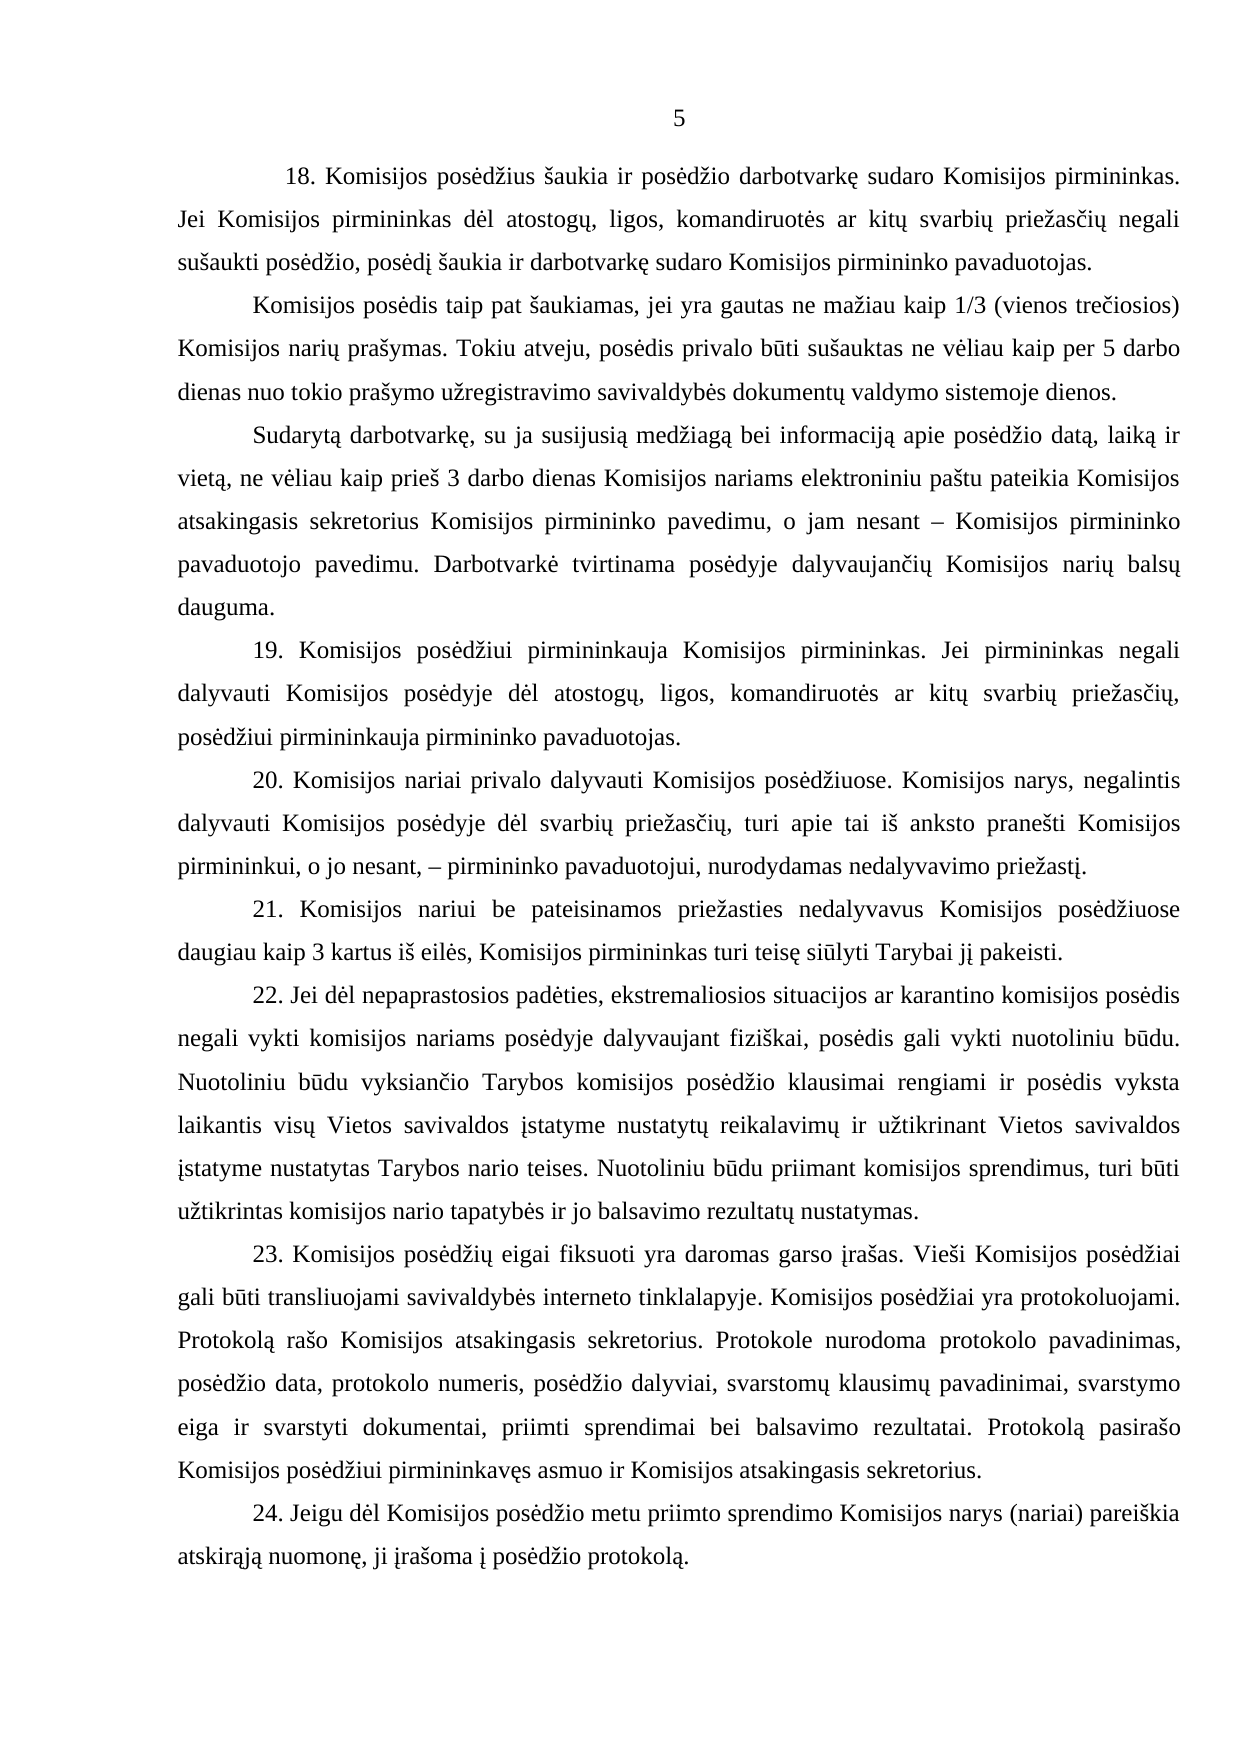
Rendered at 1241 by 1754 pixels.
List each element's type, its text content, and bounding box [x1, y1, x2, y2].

text 19. Komisijos posėdžiui pirmininkauja Komisijos pirmininkas. Jei pirmininkas negali dalyvauti Komisijos posėdyje dėl atostogų, ligos, komandiruotės ar kitų svarbių priežasčių, posėdžiui pirmininkauja pirmininko pavaduotojas. [177, 635, 1181, 750]
text 21. Komisijos nariui be pateisinamos priežasties nedalyvavus Komisijos posėdžiuose daugiau kaip 3 kartus iš eilės, Komisijos pirmininkas turi teisę siūlyti Tarybai jį pakeisti. [177, 894, 1181, 966]
text Sudarytą darbotvarkę, su ja susijusią medžiagą bei informaciją apie posėdžio datą, laiką ir vietą, ne vėliau kaip prieš 3 darbo dienas Komisijos nariams elektroniniu paštu pateikia Komisijos atsakingasis sekretorius Komisijos pirmininko pavedimu, o jam nesant – Komisijos pirmininko pavaduotojo pavedimu. Darbotvarkė tvirtinama posėdyje dalyvaujančių Komisijos narių balsų dauguma. [177, 420, 1181, 621]
text 23. Komisijos posėdžių eigai fiksuoti yra daromas garso įrašas. Vieši Komisijos posėdžiai gali būti transliuojami savivaldybės interneto tinklalapyje. Komisijos posėdžiai yra protokoluojami. Protokolą rašo Komisijos atsakingasis sekretorius. Protokole nurodoma protokolo pavadinimas, posėdžio data, protokolo numeris, posėdžio dalyviai, svarstomų klausimų pavadinimai, svarstymo eiga ir svarstyti dokumentai, priimti sprendimai bei balsavimo rezultatai. Protokolą pasirašo Komisijos posėdžiui pirmininkavęs asmuo ir Komisijos atsakingasis sekretorius. [177, 1239, 1181, 1483]
text 24. Jeigu dėl Komisijos posėdžio metu priimto sprendimo Komisijos narys (nariai) pareiškia atskirąją nuomonę, ji įrašoma į posėdžio protokolą. [177, 1498, 1181, 1570]
text 18. Komisijos posėdžius šaukia ir posėdžio darbotvarkę sudaro Komisijos pirmininkas. Jei Komisijos pirmininkas dėl atostogų, ligos, komandiruotės ar kitų svarbių priežasčių negali sušaukti posėdžio, posėdį šaukia ir darbotvarkę sudaro Komisijos pirmininko pavaduotojas. [177, 161, 1181, 276]
text 22. Jei dėl nepaprastosios padėties, ekstremaliosios situacijos ar karantino komisijos posėdis negali vykti komisijos nariams posėdyje dalyvaujant fiziškai, posėdis gali vykti nuotoliniu būdu. Nuotoliniu būdu vyksiančio Tarybos komisijos posėdžio klausimai rengiami ir posėdis vyksta laikantis visų Vietos savivaldos įstatyme nustatytų reikalavimų ir užtikrinant Vietos savivaldos įstatyme nustatytas Tarybos nario teises. Nuotoliniu būdu priimant komisijos sprendimus, turi būti užtikrintas komisijos nario tapatybės ir jo balsavimo rezultatų nustatymas. [177, 980, 1181, 1225]
text 20. Komisijos nariai privalo dalyvauti Komisijos posėdžiuose. Komisijos narys, negalintis dalyvauti Komisijos posėdyje dėl svarbių priežasčių, turi apie tai iš anksto pranešti Komisijos pirmininkui, o jo nesant, – pirmininko pavaduotojui, nurodydamas nedalyvavimo priežastį. [177, 765, 1181, 880]
text Komisijos posėdis taip pat šaukiamas, jei yra gautas ne mažiau kaip 1/3 (vienos trečiosios) Komisijos narių prašymas. Tokiu atveju, posėdis privalo būti sušauktas ne vėliau kaip per 5 darbo dienas nuo tokio prašymo užregistravimo savivaldybės dokumentų valdymo sistemoje dienos. [177, 290, 1181, 405]
